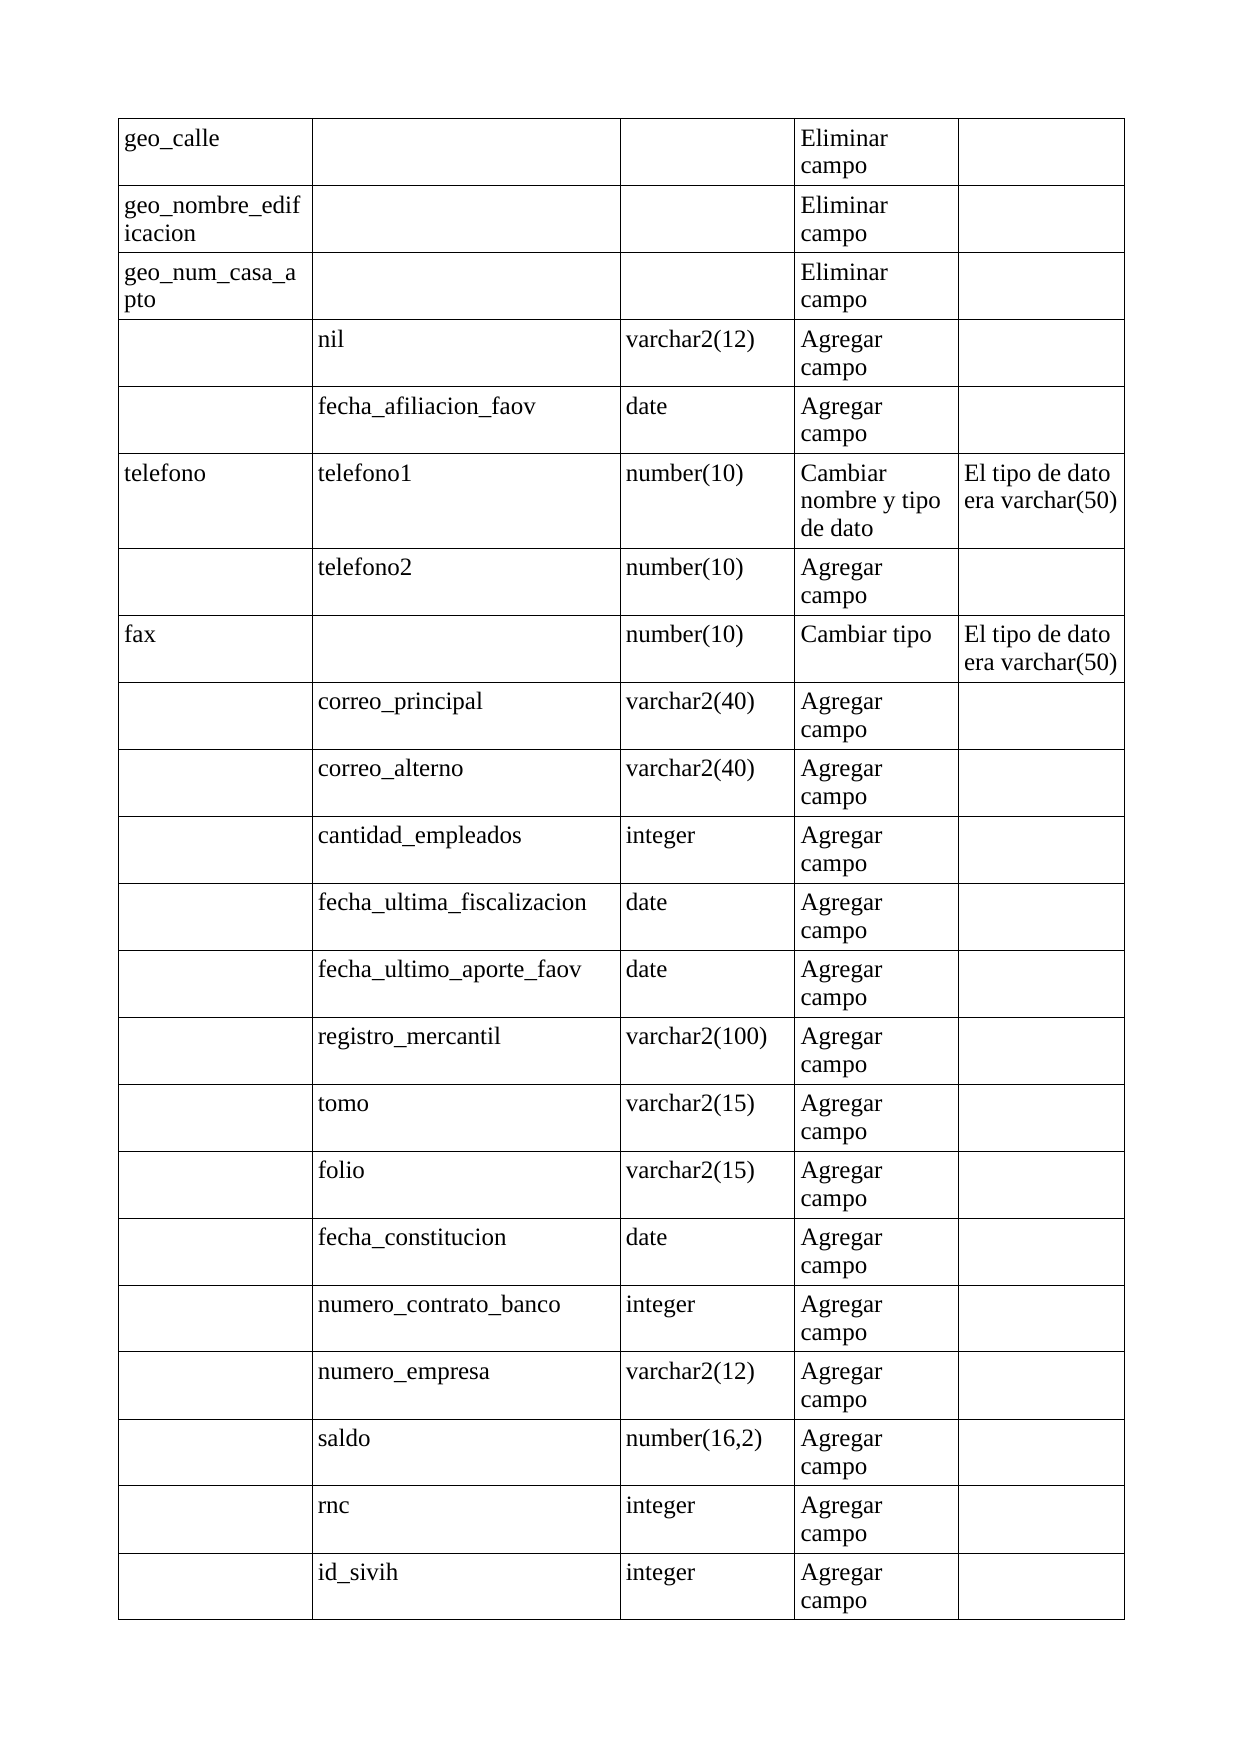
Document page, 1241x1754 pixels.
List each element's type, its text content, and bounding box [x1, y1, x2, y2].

table_cell [959, 884, 1124, 949]
table_cell Agregar campo [795, 1286, 958, 1351]
table_cell [959, 320, 1124, 386]
table_cell varchar2(15) [621, 1085, 794, 1151]
table_cell [959, 186, 1124, 252]
table_cell telefono [119, 454, 312, 548]
table_cell El tipo de dato era varchar(50) [959, 616, 1124, 682]
table_cell number(10) [621, 616, 794, 682]
table_cell Agregar campo [795, 1219, 958, 1284]
table_cell [119, 750, 312, 816]
table_cell integer [621, 1486, 794, 1552]
table_cell numero_contrato_banco [313, 1286, 620, 1351]
table_cell number(16,2) [621, 1420, 794, 1485]
table_cell Agregar campo [795, 683, 958, 749]
table_cell date [621, 1219, 794, 1284]
table_cell varchar2(40) [621, 683, 794, 749]
table_cell [119, 320, 312, 386]
table_cell [959, 549, 1124, 615]
table_cell Agregar campo [795, 1420, 958, 1485]
table_cell registro_mercantil [313, 1018, 620, 1083]
table_cell date [621, 951, 794, 1017]
table_cell Agregar campo [795, 387, 958, 453]
table_cell [959, 1486, 1124, 1552]
table_cell Agregar campo [795, 1018, 958, 1083]
table_cell Agregar campo [795, 1152, 958, 1217]
table_cell [313, 253, 620, 319]
table_cell Agregar campo [795, 1554, 958, 1619]
table_cell [119, 1486, 312, 1552]
table_cell [959, 1352, 1124, 1418]
table_cell cantidad_empleados [313, 817, 620, 883]
table_cell [621, 119, 794, 185]
table_cell [119, 1152, 312, 1217]
table_cell [313, 616, 620, 682]
table_cell [119, 1286, 312, 1351]
table_cell correo_alterno [313, 750, 620, 816]
table_cell [959, 1286, 1124, 1351]
table_cell integer [621, 1554, 794, 1619]
table_cell varchar2(40) [621, 750, 794, 816]
table_cell numero_empresa [313, 1352, 620, 1418]
table_cell [959, 817, 1124, 883]
table_cell nil [313, 320, 620, 386]
table_cell [959, 951, 1124, 1017]
table_cell [959, 1152, 1124, 1217]
table_cell varchar2(15) [621, 1152, 794, 1217]
table_cell [959, 1018, 1124, 1083]
table_cell geo_nombre_edificacion [119, 186, 312, 252]
table_cell El tipo de dato era varchar(50) [959, 454, 1124, 548]
table_cell [621, 186, 794, 252]
table_cell Eliminar campo [795, 253, 958, 319]
table_cell fecha_ultima_fiscalizacion [313, 884, 620, 949]
table_cell [959, 1420, 1124, 1485]
table_cell [119, 1085, 312, 1151]
table_cell [119, 683, 312, 749]
table_cell [959, 253, 1124, 319]
table_cell rnc [313, 1486, 620, 1552]
table_cell saldo [313, 1420, 620, 1485]
table_cell Agregar campo [795, 320, 958, 386]
table_cell [119, 1018, 312, 1083]
table_cell fax [119, 616, 312, 682]
table_cell integer [621, 1286, 794, 1351]
table_cell folio [313, 1152, 620, 1217]
table_cell date [621, 884, 794, 949]
table_cell [119, 387, 312, 453]
table_cell Eliminar campo [795, 186, 958, 252]
table_cell [959, 750, 1124, 816]
table_cell geo_num_casa_apto [119, 253, 312, 319]
table_cell id_sivih [313, 1554, 620, 1619]
table_cell Agregar campo [795, 1085, 958, 1151]
table_cell [119, 1219, 312, 1284]
table_cell [959, 119, 1124, 185]
table_cell telefono2 [313, 549, 620, 615]
table_cell fecha_afiliacion_faov [313, 387, 620, 453]
table_cell [119, 1352, 312, 1418]
table_cell [119, 549, 312, 615]
table_cell Agregar campo [795, 750, 958, 816]
table_cell [313, 119, 620, 185]
table_cell date [621, 387, 794, 453]
table_cell [119, 884, 312, 949]
table_cell Agregar campo [795, 951, 958, 1017]
table_cell Agregar campo [795, 1486, 958, 1552]
table_cell integer [621, 817, 794, 883]
table_cell [119, 951, 312, 1017]
table_cell Agregar campo [795, 549, 958, 615]
table_cell geo_calle [119, 119, 312, 185]
table_cell varchar2(12) [621, 1352, 794, 1418]
table_cell number(10) [621, 454, 794, 548]
table_cell Cambiar nombre y tipo de dato [795, 454, 958, 548]
table_cell fecha_constitucion [313, 1219, 620, 1284]
table_cell Cambiar tipo [795, 616, 958, 682]
table_cell varchar2(12) [621, 320, 794, 386]
table_cell [119, 817, 312, 883]
table_cell telefono1 [313, 454, 620, 548]
table_cell correo_principal [313, 683, 620, 749]
table_cell Agregar campo [795, 1352, 958, 1418]
table_cell Agregar campo [795, 817, 958, 883]
table_cell number(10) [621, 549, 794, 615]
table_cell fecha_ultimo_aporte_faov [313, 951, 620, 1017]
table_cell Agregar campo [795, 884, 958, 949]
table_cell [119, 1420, 312, 1485]
table_cell [313, 186, 620, 252]
table_cell varchar2(100) [621, 1018, 794, 1083]
table_cell [119, 1554, 312, 1619]
table_cell Eliminar campo [795, 119, 958, 185]
table_cell [959, 683, 1124, 749]
table_cell [621, 253, 794, 319]
table_cell [959, 387, 1124, 453]
table_cell [959, 1554, 1124, 1619]
table_cell [959, 1219, 1124, 1284]
table_cell tomo [313, 1085, 620, 1151]
table_cell [959, 1085, 1124, 1151]
